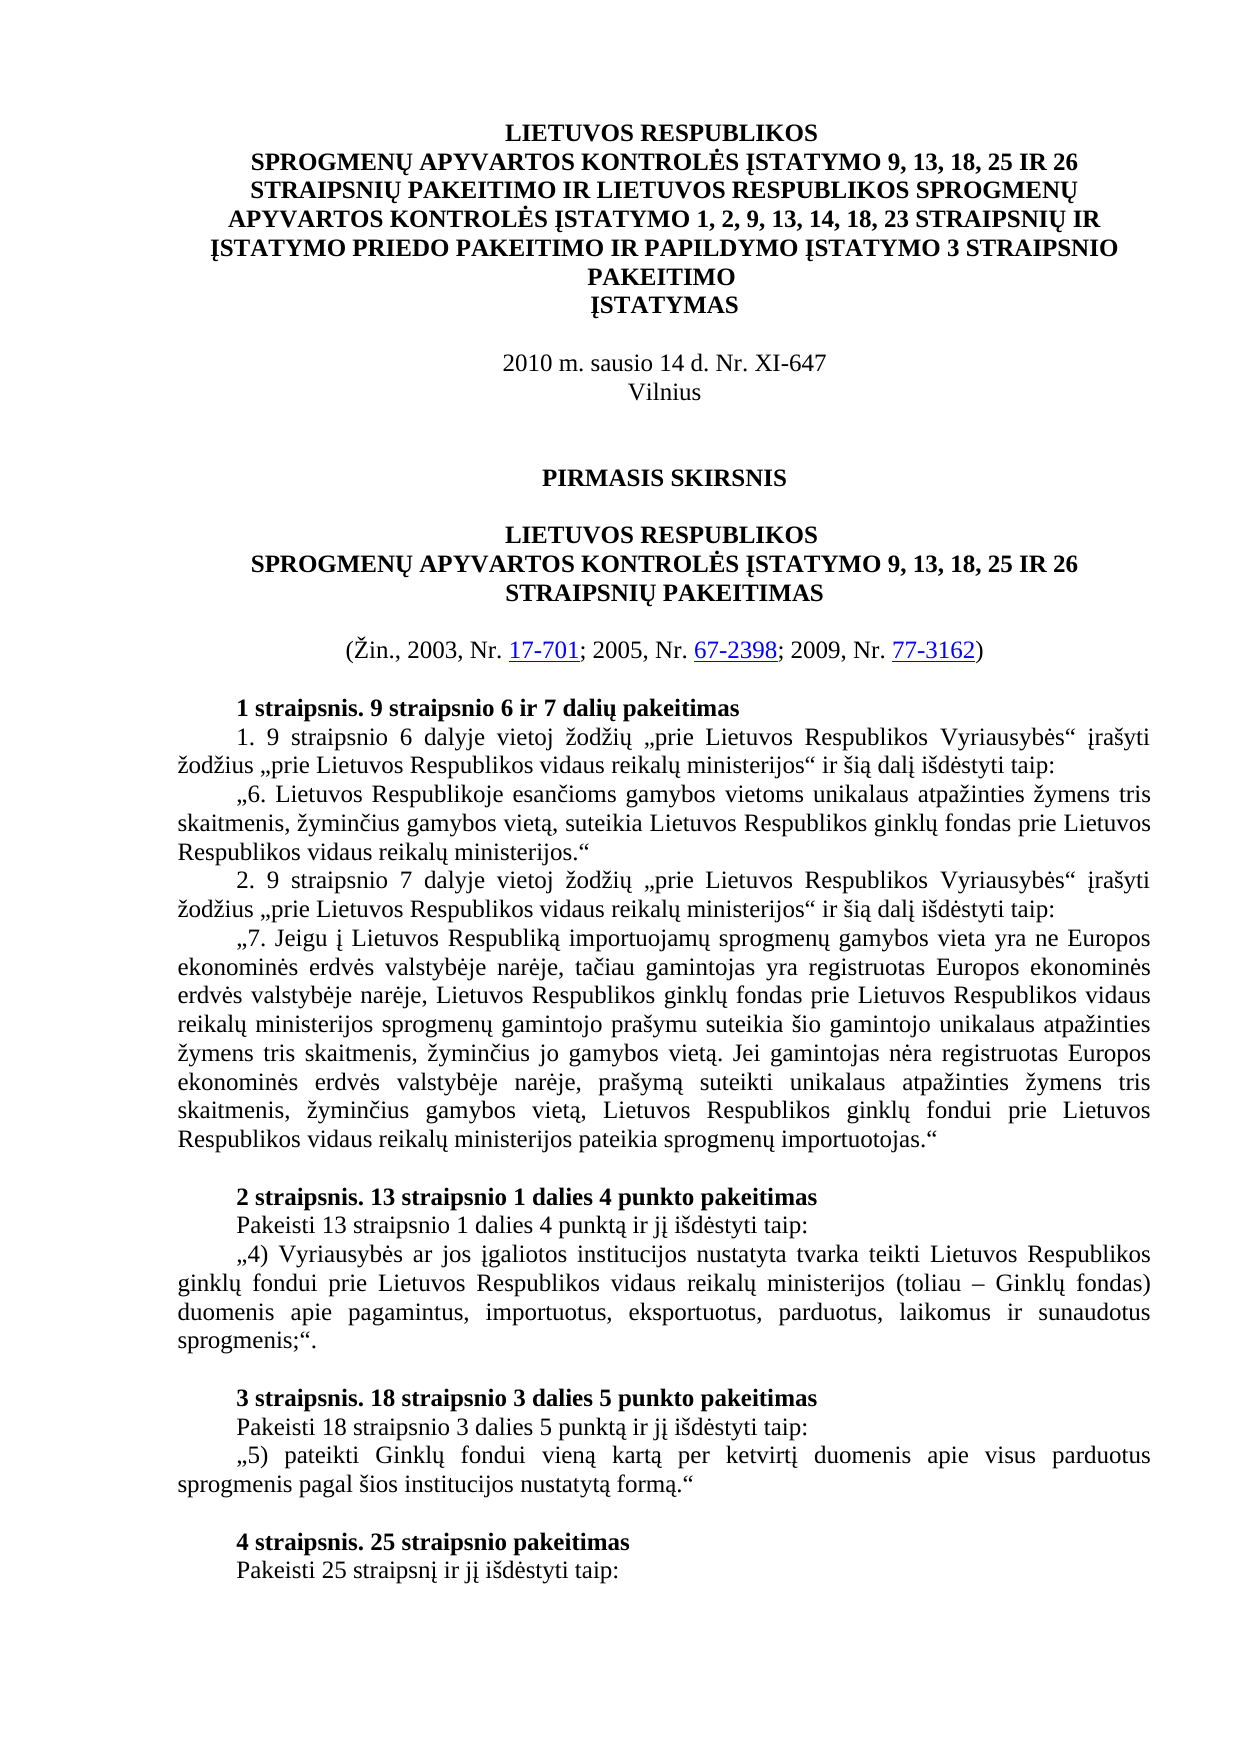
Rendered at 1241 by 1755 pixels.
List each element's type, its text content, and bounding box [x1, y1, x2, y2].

text 1 straipsnis. 9 straipsnio 6 ir 7 dalių pakeitimas [177, 693, 1152, 722]
text 3 straipsnis. 18 straipsnio 3 dalies 5 punkto pakeitimas [177, 1383, 1152, 1412]
text Vilnius [177, 377, 1152, 406]
text 2. 9 straipsnio 7 dalyje vietoj žodžių „prie Lietuvos Respublikos Vyriausybės“ įrašyti žodžius „prie Lietuvos Respublikos vidaus reikalų ministerijos“ ir šią dalį išdėstyti taip: [177, 866, 1152, 923]
text PIRMASIS SKIRSNIS [177, 463, 1152, 492]
text 2010 m. sausio 14 d. Nr. XI-647 [177, 348, 1152, 377]
text LIETUVOS RESPUBLIKOS SPROGMENŲ APYVARTOS KONTROLĖS ĮSTATYMO 9, 13, 18, 25 IR 26 STRAIPSNIŲ PAKEITIMO IR LIETUVOS RESPUBLIKOS SPROGMENŲ APYVARTOS KONTROLĖS ĮSTATYMO 1, 2, 9, 13, 14, 18, 23 STRAIPSNIŲ IR ĮSTATYMO PRIEDO PAKEITIMO IR PAPILDYMO ĮSTATYMO 3 STRAIPSNIO PAKEITIMO ĮSTATYMAS [177, 118, 1152, 319]
text „7. Jeigu į Lietuvos Respubliką importuojamų sprogmenų gamybos vieta yra ne Europos ekonominės erdvės valstybėje narėje, tačiau gamintojas yra registruotas Europos ekonominės erdvės valstybėje narėje, Lietuvos Respublikos ginklų fondas prie Lietuvos Respublikos vidaus reikalų ministerijos sprogmenų gamintojo prašymu suteikia šio gamintojo unikalaus atpažinties žymens tris skaitmenis, žyminčius jo gamybos vietą. Jei gamintojas nėra registruotas Europos ekonominės erdvės valstybėje narėje, prašymą suteikti unikalaus atpažinties žymens tris skaitmenis, žyminčius gamybos vietą, Lietuvos Respublikos ginklų fondui prie Lietuvos Respublikos vidaus reikalų ministerijos pateikia sprogmenų importuotojas.“ [177, 923, 1152, 1153]
text (Žin., 2003, Nr. 17-701; 2005, Nr. 67-2398; 2009, Nr. 77-3162) [177, 636, 1152, 664]
text 2 straipsnis. 13 straipsnio 1 dalies 4 punkto pakeitimas [177, 1182, 1152, 1211]
text „4) Vyriausybės ar jos įgaliotos institucijos nustatyta tvarka teikti Lietuvos Respublikos ginklų fondui prie Lietuvos Respublikos vidaus reikalų ministerijos (toliau – Ginklų fondas) duomenis apie pagamintus, importuotus, eksportuotus, parduotus, laikomus ir sunaudotus sprogmenis;“. [177, 1239, 1152, 1354]
text Pakeisti 13 straipsnio 1 dalies 4 punktą ir jį išdėstyti taip: [177, 1211, 1152, 1239]
text Pakeisti 18 straipsnio 3 dalies 5 punktą ir jį išdėstyti taip: [177, 1412, 1152, 1441]
text 4 straipsnis. 25 straipsnio pakeitimas [177, 1527, 1152, 1556]
text Pakeisti 25 straipsnį ir jį išdėstyti taip: [177, 1556, 1152, 1584]
text „5) pateikti Ginklų fondui vieną kartą per ketvirtį duomenis apie visus parduotus sprogmenis pagal šios institucijos nustatytą formą.“ [177, 1441, 1152, 1498]
text LIETUVOS RESPUBLIKOS SPROGMENŲ apyvartos KONTROLĖS ĮSTATYMO 9, 13, 18, 25 IR 26 STRAIPSNIŲ PAKEITIMAS [177, 521, 1152, 607]
text „6. Lietuvos Respublikoje esančioms gamybos vietoms unikalaus atpažinties žymens tris skaitmenis, žyminčius gamybos vietą, suteikia Lietuvos Respublikos ginklų fondas prie Lietuvos Respublikos vidaus reikalų ministerijos.“ [177, 779, 1152, 866]
text 1. 9 straipsnio 6 dalyje vietoj žodžių „prie Lietuvos Respublikos Vyriausybės“ įrašyti žodžius „prie Lietuvos Respublikos vidaus reikalų ministerijos“ ir šią dalį išdėstyti taip: [177, 722, 1152, 779]
